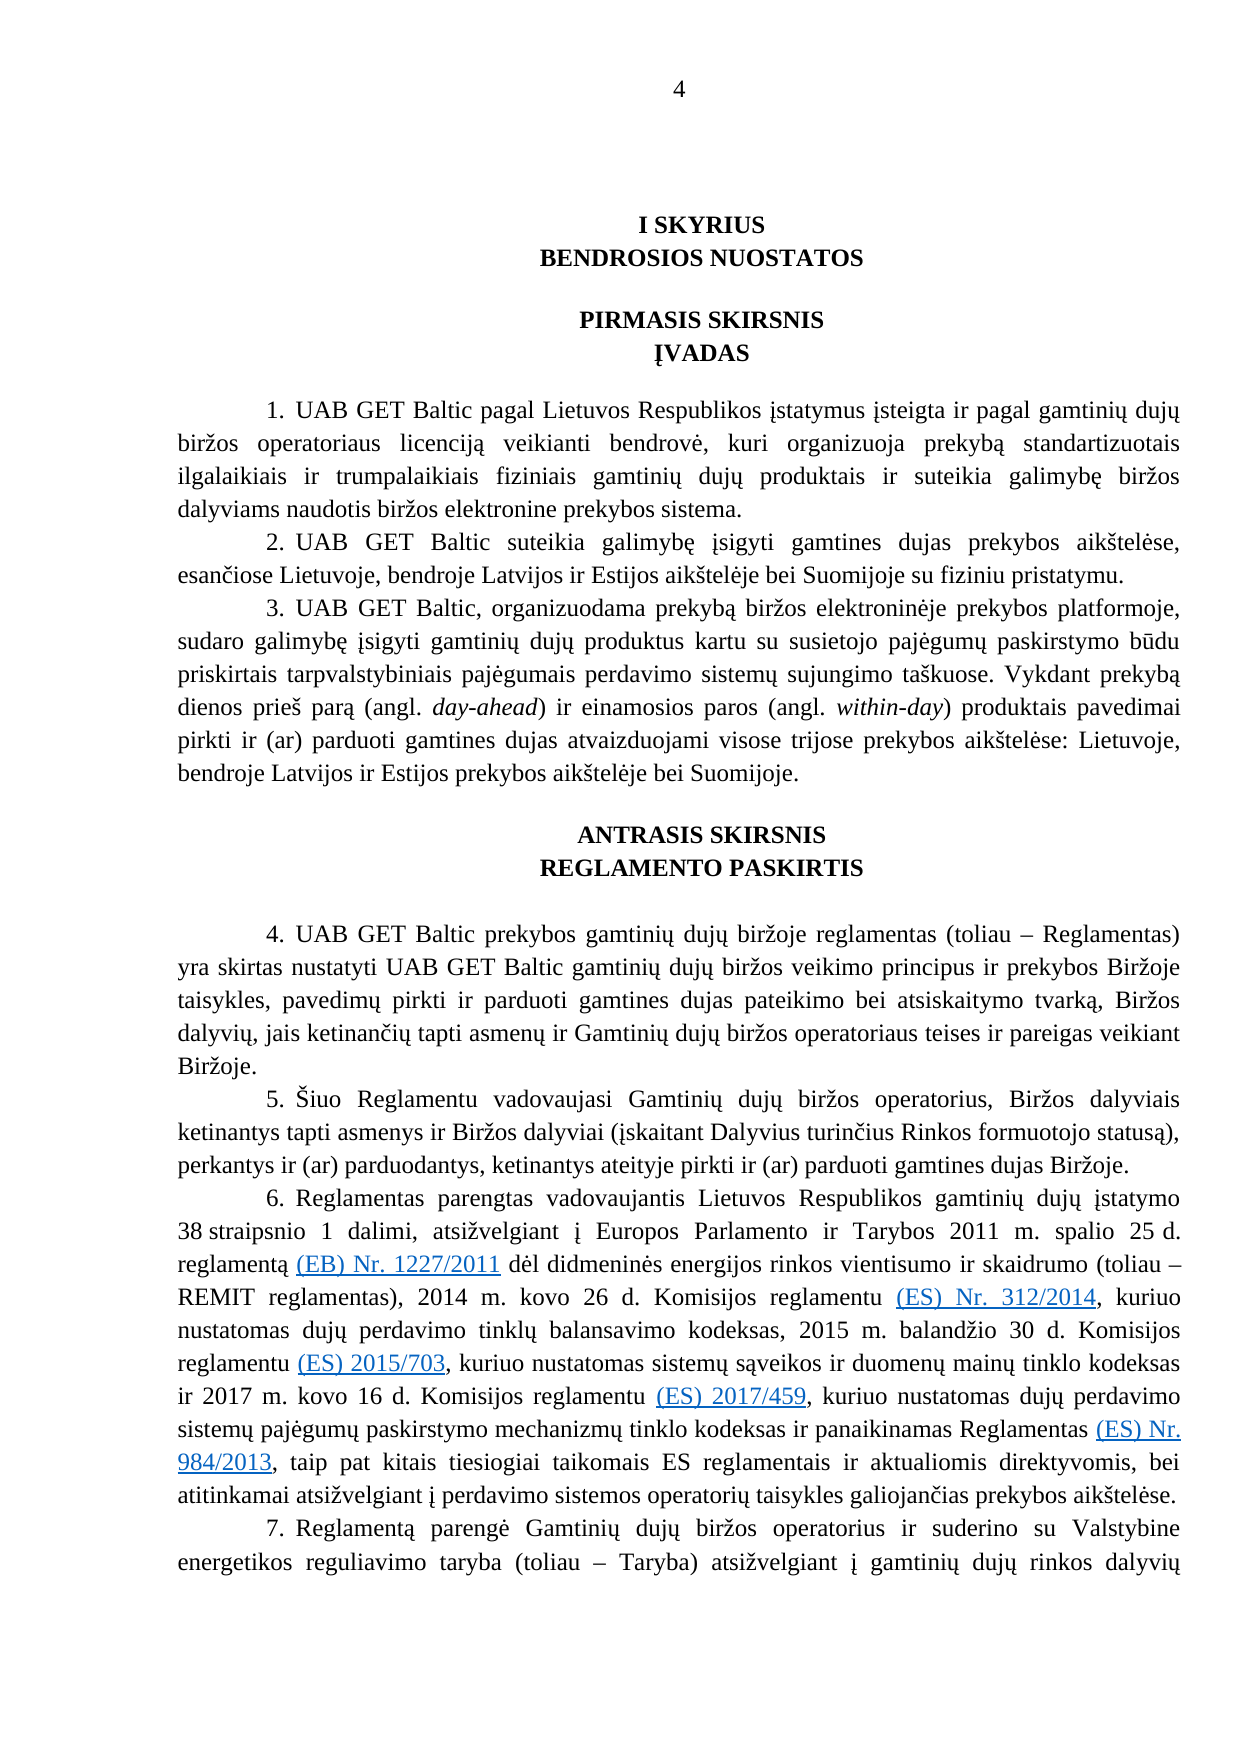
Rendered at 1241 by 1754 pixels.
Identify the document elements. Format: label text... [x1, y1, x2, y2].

text ANTRASIS SKIRSNIS REGLAMENTO PASKIRTIS [222, 820, 1181, 882]
text I SKYRIUS BENDROSIOS NUOSTATOS [222, 210, 1181, 272]
text 5. Šiuo Reglamentu vadovaujasi Gamtinių dujų biržos operatorius, Biržos dalyviais ketinantys tapti asmenys ir Biržos dalyviai (įskaitant Dalyvius turinčius Rinkos formuotojo statusą), perkantys ir (ar) parduodantys, ketinantys ateityje pirkti ir (ar) parduoti gamtines dujas Biržoje. [177, 1084, 1181, 1179]
text 2. UAB GET Baltic suteikia galimybę įsigyti gamtines dujas prekybos aikštelėse, esančiose Lietuvoje, bendroje Latvijos ir Estijos aikštelėje bei Suomijoje su fiziniu pristatymu. [177, 527, 1181, 589]
text PIRMASIS SKIRSNIS ĮVADAS [222, 305, 1181, 367]
text 6. Reglamentas parengtas vadovaujantis Lietuvos Respublikos gamtinių dujų įstatymo 38 straipsnio 1 dalimi, atsižvelgiant į Europos Parlamento ir Tarybos 2011 m. spalio 25 d. reglamentą (EB) Nr. 1227/2011 dėl didmeninės energijos rinkos vientisumo ir skaidrumo (toliau – REMIT reglamentas), 2014 m. kovo 26 d. Komisijos reglamentu (ES) Nr. 312/2014, kuriuo nustatomas dujų perdavimo tinklų balansavimo kodeksas, 2015 m. balandžio 30 d. Komisijos reglamentu (ES) 2015/703, kuriuo nustatomas sistemų sąveikos ir duomenų mainų tinklo kodeksas ir 2017 m. kovo 16 d. Komisijos reglamentu (ES) 2017/459, kuriuo nustatomas dujų perdavimo sistemų pajėgumų paskirstymo mechanizmų tinklo kodeksas ir panaikinamas Reglamentas (ES) Nr. 984/2013, taip pat kitais tiesiogiai taikomais ES reglamentais ir aktualiomis direktyvomis, bei atitinkamai atsižvelgiant į perdavimo sistemos operatorių taisykles galiojančias prekybos aikštelėse. [177, 1183, 1181, 1509]
text 1. UAB GET Baltic pagal Lietuvos Respublikos įstatymus įsteigta ir pagal gamtinių dujų biržos operatoriaus licenciją veikianti bendrovė, kuri organizuoja prekybą standartizuotais ilgalaikiais ir trumpalaikiais fiziniais gamtinių dujų produktais ir suteikia galimybę biržos dalyviams naudotis biržos elektronine prekybos sistema. [177, 395, 1181, 523]
text 7. Reglamentą parengė Gamtinių dujų biržos operatorius ir suderino su Valstybine energetikos reguliavimo taryba (toliau – Taryba) atsižvelgiant į gamtinių dujų rinkos dalyvių [177, 1513, 1181, 1575]
text 3. UAB GET Baltic, organizuodama prekybą biržos elektroninėje prekybos platformoje, sudaro galimybę įsigyti gamtinių dujų produktus kartu su susietojo pajėgumų paskirstymo būdu priskirtais tarpvalstybiniais pajėgumais perdavimo sistemų sujungimo taškuose. Vykdant prekybą dienos prieš parą (angl. day-ahead) ir einamosios paros (angl. within-day) produktais pavedimai pirkti ir (ar) parduoti gamtines dujas atvaizduojami visose trijose prekybos aikštelėse: Lietuvoje, bendroje Latvijos ir Estijos prekybos aikštelėje bei Suomijoje. [177, 593, 1181, 787]
text 4. UAB GET Baltic prekybos gamtinių dujų biržoje reglamentas (toliau – Reglamentas) yra skirtas nustatyti UAB GET Baltic gamtinių dujų biržos veikimo principus ir prekybos Biržoje taisykles, pavedimų pirkti ir parduoti gamtines dujas pateikimo bei atsiskaitymo tvarką, Biržos dalyvių, jais ketinančių tapti asmenų ir Gamtinių dujų biržos operatoriaus teises ir pareigas veikiant Biržoje. [177, 919, 1181, 1080]
